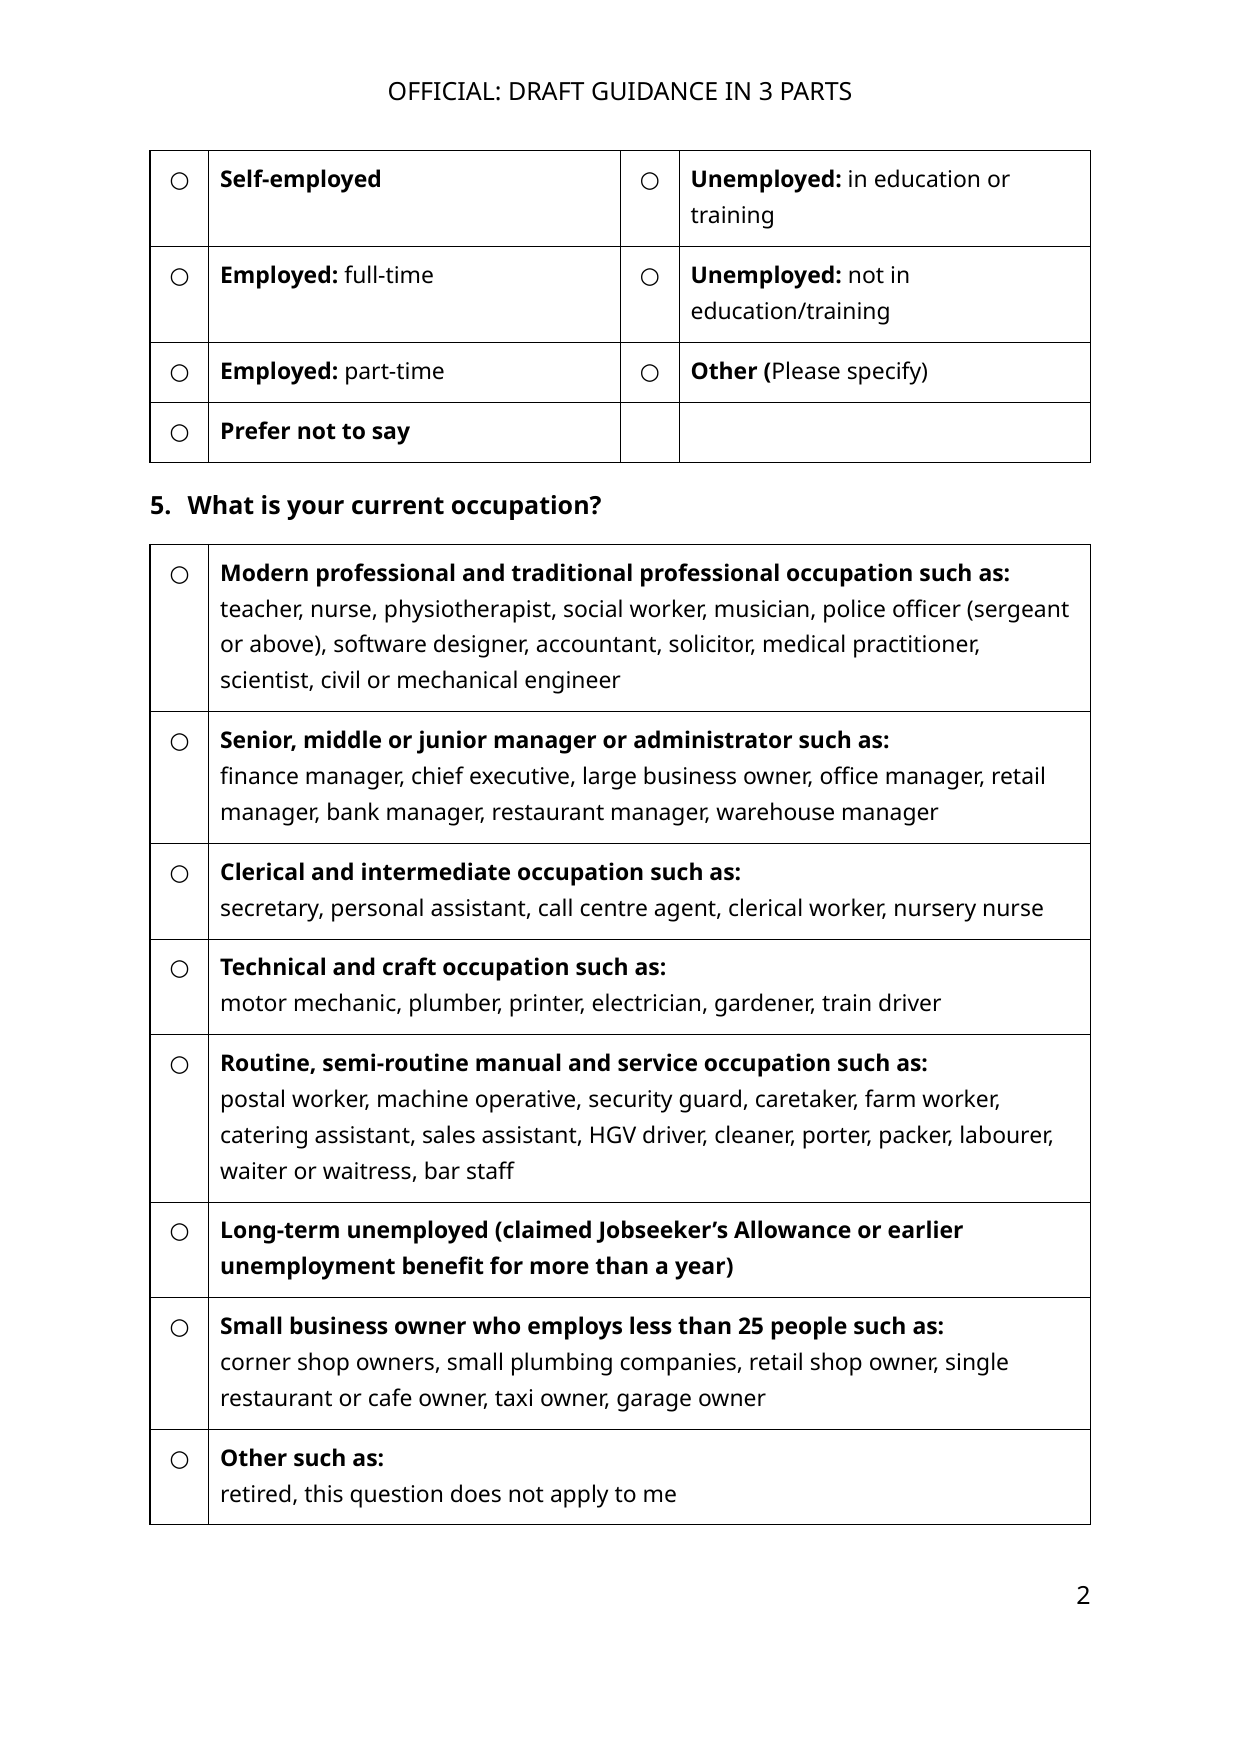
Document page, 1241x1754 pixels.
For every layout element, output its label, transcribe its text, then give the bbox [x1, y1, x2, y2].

table_cell ○ [151, 1203, 208, 1297]
table_header Unemployed: in education or training [680, 151, 1090, 246]
table_cell Routine, semi-routine manual and service occupation such as: postal worker, machine operative, security guard, caretaker, farm worker, catering assistant, sales assistant, HGV driver, cleaner, porter, packer, labourer, waiter or waitress, bar staff [209, 1035, 1090, 1202]
list What is your current occupation? [150, 488, 1090, 522]
table_cell ○ [151, 1035, 208, 1202]
table_cell Senior, middle or junior manager or administrator such as: finance manager, chief executive, large business owner, office manager, retail manager, bank manager, restaurant manager, warehouse manager [209, 712, 1090, 843]
table_cell ○ [151, 343, 208, 402]
table_header Self-employed [209, 151, 620, 246]
table_cell ○ [151, 403, 208, 462]
table_cell Employed: full-time [209, 247, 620, 342]
table_cell ○ [151, 844, 208, 938]
table_cell Long-term unemployed (claimed Jobseeker’s Allowance or earlier unemployment benefit for more than a year) [209, 1203, 1090, 1297]
table_header ○ [621, 151, 679, 246]
table_cell ○ [151, 712, 208, 843]
table_header ○ [151, 545, 208, 711]
table_cell [621, 403, 679, 462]
table_cell ○ [151, 247, 208, 342]
table_cell Other (Please specify) [680, 343, 1090, 402]
table_cell ○ [151, 940, 208, 1034]
table_cell Other such as: retired, this question does not apply to me [209, 1430, 1090, 1524]
table_header ○ [151, 151, 208, 246]
table_cell ○ [621, 247, 679, 342]
table_cell Technical and craft occupation such as: motor mechanic, plumber, printer, electrician, gardener, train driver [209, 940, 1090, 1034]
table_cell ○ [151, 1298, 208, 1429]
table_cell [680, 403, 1090, 462]
table_cell Clerical and intermediate occupation such as: secretary, personal assistant, call centre agent, clerical worker, nursery nurse [209, 844, 1090, 938]
table_cell Small business owner who employs less than 25 people such as: corner shop owners, small plumbing companies, retail shop owner, single restaurant or cafe owner, taxi owner, garage owner [209, 1298, 1090, 1429]
table_cell Prefer not to say [209, 403, 620, 462]
table_cell Employed: part-time [209, 343, 620, 402]
table_cell ○ [151, 1430, 208, 1524]
table_header Modern professional and traditional professional occupation such as: teacher, nurse, physiotherapist, social worker, musician, police officer (sergeant or above), software designer, accountant, solicitor, medical practitioner, scientist, civil or mechanical engineer [209, 545, 1090, 711]
table_cell Unemployed: not in education/training [680, 247, 1090, 342]
table_cell ○ [621, 343, 679, 402]
